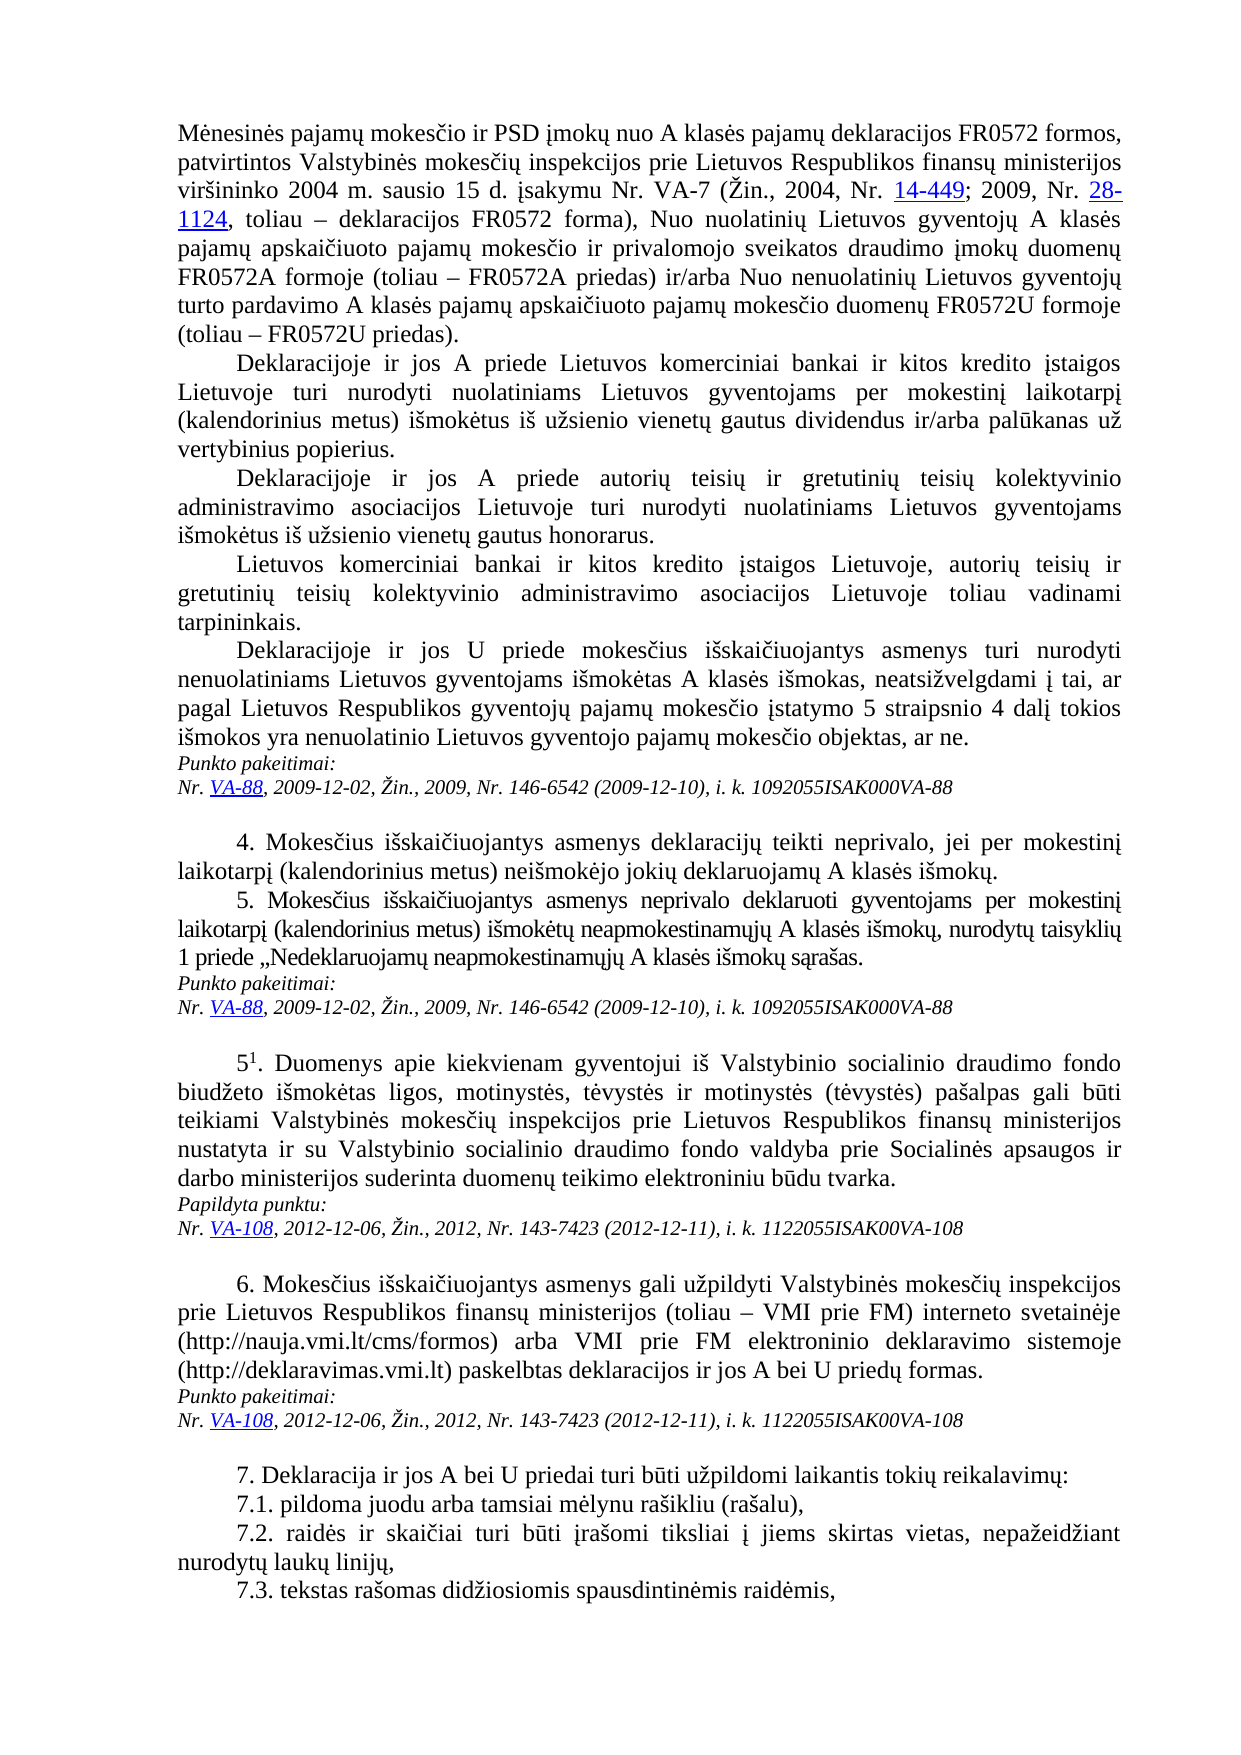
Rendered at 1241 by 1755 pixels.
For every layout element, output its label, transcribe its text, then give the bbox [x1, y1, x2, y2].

text Nr. VA-88, 2009-12-02, Žin., 2009, Nr. 146-6542 (2009-12-10), i. k. 1092055ISAK000VA-88 [177, 775, 1122, 799]
text Deklaracijoje ir jos U priede mokesčius išskaičiuojantys asmenys turi nurodyti nenuolatiniams Lietuvos gyventojams išmokėtas A klasės išmokas, neatsižvelgdami į tai, ar pagal Lietuvos Respublikos gyventojų pajamų mokesčio įstatymo 5 straipsnio 4 dalį tokios išmokos yra nenuolatinio Lietuvos gyventojo pajamų mokesčio objektas, ar ne. [177, 636, 1122, 751]
text 7.3. tekstas rašomas didžiosiomis spausdintinėmis raidėmis, [177, 1576, 1122, 1604]
text Nr. VA-108, 2012-12-06, Žin., 2012, Nr. 143-7423 (2012-12-11), i. k. 1122055ISAK00VA-108 [177, 1216, 1122, 1240]
text 7.2. raidės ir skaičiai turi būti įrašomi tiksliai į jiems skirtas vietas, nepažeidžiant nurodytų laukų linijų, [177, 1518, 1122, 1576]
text Nr. VA-88, 2009-12-02, Žin., 2009, Nr. 146-6542 (2009-12-10), i. k. 1092055ISAK000VA-88 [177, 995, 1122, 1019]
text 4. Mokesčius išskaičiuojantys asmenys deklaracijų teikti neprivalo, jei per mokestinį laikotarpį (kalendorinius metus) neišmokėjo jokių deklaruojamų A klasės išmokų. [177, 827, 1122, 885]
text Punkto pakeitimai: [177, 751, 1122, 775]
text Papildyta punktu: [177, 1192, 1122, 1216]
text Lietuvos komerciniai bankai ir kitos kredito įstaigos Lietuvoje, autorių teisių ir gretutinių teisių kolektyvinio administravimo asociacijos Lietuvoje toliau vadinami tarpininkais. [177, 549, 1122, 636]
text Mėnesinės pajamų mokesčio ir PSD įmokų nuo A klasės pajamų deklaracijos FR0572 formos, patvirtintos Valstybinės mokesčių inspekcijos prie Lietuvos Respublikos finansų ministerijos viršininko 2004 m. sausio 15 d. įsakymu Nr. VA-7 (Žin., 2004, Nr. 14-449; 2009, Nr. 28-1124, toliau – deklaracijos FR0572 forma), Nuo nuolatinių Lietuvos gyventojų A klasės pajamų apskaičiuoto pajamų mokesčio ir privalomojo sveikatos draudimo įmokų duomenų FR0572A formoje (toliau – FR0572A priedas) ir/arba Nuo nenuolatinių Lietuvos gyventojų turto pardavimo A klasės pajamų apskaičiuoto pajamų mokesčio duomenų FR0572U formoje (toliau – FR0572U priedas). [177, 118, 1122, 348]
text Deklaracijoje ir jos A priede Lietuvos komerciniai bankai ir kitos kredito įstaigos Lietuvoje turi nurodyti nuolatiniams Lietuvos gyventojams per mokestinį laikotarpį (kalendorinius metus) išmokėtus iš užsienio vienetų gautus dividendus ir/arba palūkanas už vertybinius popierius. [177, 348, 1122, 463]
text 6. Mokesčius išskaičiuojantys asmenys gali užpildyti Valstybinės mokesčių inspekcijos prie Lietuvos Respublikos finansų ministerijos (toliau – VMI prie FM) interneto svetainėje (http://nauja.vmi.lt/cms/formos) arba VMI prie FM elektroninio deklaravimo sistemoje (http://deklaravimas.vmi.lt) paskelbtas deklaracijos ir jos A bei U priedų formas. [177, 1269, 1122, 1384]
text Punkto pakeitimai: [177, 1384, 1122, 1408]
text Nr. VA-108, 2012-12-06, Žin., 2012, Nr. 143-7423 (2012-12-11), i. k. 1122055ISAK00VA-108 [177, 1408, 1122, 1432]
text 7. Deklaracija ir jos A bei U priedai turi būti užpildomi laikantis tokių reikalavimų: [177, 1461, 1122, 1489]
text Deklaracijoje ir jos A priede autorių teisių ir gretutinių teisių kolektyvinio administravimo asociacijos Lietuvoje turi nurodyti nuolatiniams Lietuvos gyventojams išmokėtus iš užsienio vienetų gautus honorarus. [177, 463, 1122, 549]
text 51. Duomenys apie kiekvienam gyventojui iš Valstybinio socialinio draudimo fondo biudžeto išmokėtas ligos, motinystės, tėvystės ir motinystės (tėvystės) pašalpas gali būti teikiami Valstybinės mokesčių inspekcijos prie Lietuvos Respublikos finansų ministerijos nustatyta ir su Valstybinio socialinio draudimo fondo valdyba prie Socialinės apsaugos ir darbo ministerijos suderinta duomenų teikimo elektroniniu būdu tvarka. [177, 1048, 1122, 1192]
text 7.1. pildoma juodu arba tamsiai mėlynu rašikliu (rašalu), [177, 1489, 1122, 1518]
text Punkto pakeitimai: [177, 971, 1122, 995]
text 5. Mokesčius išskaičiuojantys asmenys neprivalo deklaruoti gyventojams per mokestinį laikotarpį (kalendorinius metus) išmokėtų neapmokestinamųjų A klasės išmokų, nurodytų taisyklių 1 priede „Nedeklaruojamų neapmokestinamųjų A klasės išmokų sąrašas. [177, 885, 1122, 971]
